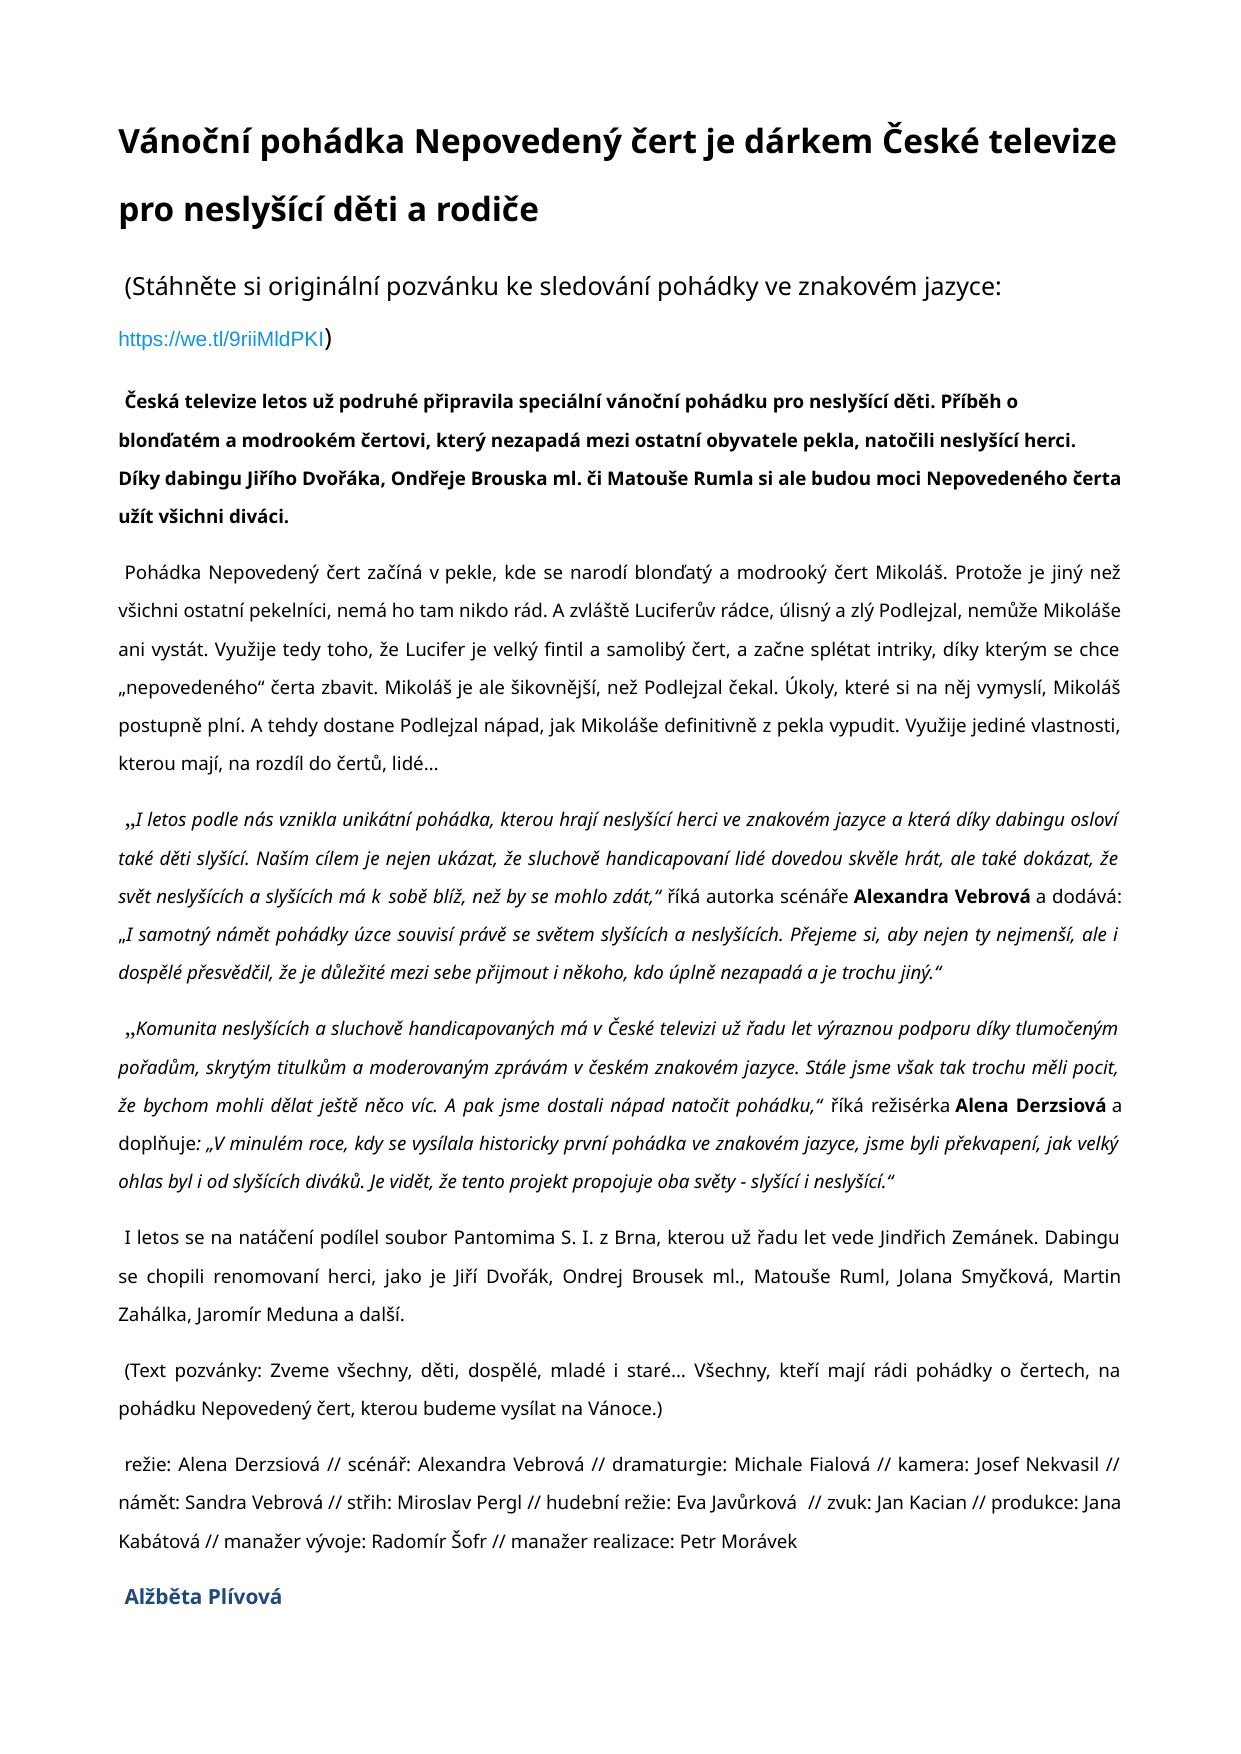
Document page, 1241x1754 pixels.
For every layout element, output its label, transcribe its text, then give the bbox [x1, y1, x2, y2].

text (Text pozvánky: Zveme všechny, děti, dospělé, mladé i staré… Všechny, kteří mají rádi pohádky o čertech, na pohádku Nepovedený čert, kterou budeme vysílat na Vánoce.) [118, 1354, 1122, 1421]
text Vánoční pohádka Nepovedený čert je dárkem České televize pro neslyšící děti a rodiče [118, 118, 1122, 232]
text režie: Alena Derzsiová // scénář: Alexandra Vebrová // dramaturgie: Michale Fialová // kamera: Josef Nekvasil // námět: Sandra Vebrová // střih: Miroslav Pergl // hudební režie: Eva Javůrková // zvuk: Jan Kacian // produkce: Jana Kabátová // manažer vývoje: Radomír Šofr // manažer realizace: Petr Morávek [118, 1448, 1122, 1553]
text „Komunita neslyšících a sluchově handicapovaných má v České televizi už řadu let výraznou podporu díky tlumočeným pořadům, skrytým titulkům a moderovaným zprávám v českém znakovém jazyce. Stále jsme však tak trochu měli pocit, že bychom mohli dělat ještě něco víc. A pak jsme dostali nápad natočit pohádku,“ říká režisérka Alena Derzsiová a doplňuje: „V minulém roce, kdy se vysílala historicky první pohádka ve znakovém jazyce, jsme byli překvapení, jak velký ohlas byl i od slyšících diváků. Je vidět, že tento projekt propojuje oba světy - slyšící i neslyšící.“ [118, 1012, 1122, 1194]
text „I letos podle nás vznikla unikátní pohádka, kterou hrají neslyšící herci ve znakovém jazyce a která díky dabingu osloví také děti slyšící. Naším cílem je nejen ukázat, že sluchově handicapovaní lidé dovedou skvěle hrát, ale také dokázat, že svět neslyšících a slyšících má k sobě blíž, než by se mohlo zdát,“ říká autorka scénáře Alexandra Vebrová a dodává: „I samotný námět pohádky úzce souvisí právě se světem slyšících a neslyšících. Přejeme si, aby nejen ty nejmenší, ale i dospělé přesvědčil, že je důležité mezi sebe přijmout i někoho, kdo úplně nezapadá a je trochu jiný.“ [118, 803, 1122, 985]
text (Stáhněte si originální pozvánku ke sledování pohádky ve znakovém jazyce: https://we.tl/9riiMldPKI) [118, 269, 1122, 354]
text Alžběta Plívová [118, 1581, 1122, 1610]
text I letos se na natáčení podílel soubor Pantomima S. I. z Brna, kterou už řadu let vede Jindřich Zemánek. Dabingu se chopili renomovaní herci, jako je Jiří Dvořák, Ondrej Brousek ml., Matouše Ruml, Jolana Smyčková, Martin Zahálka, Jaromír Meduna a další. [118, 1221, 1122, 1327]
text Česká televize letos už podruhé připravila speciální vánoční pohádku pro neslyšící děti. Příběh o blonďatém a modrookém čertovi, který nezapadá mezi ostatní obyvatele pekla, natočili neslyšící herci. Díky dabingu Jiřího Dvořáka, Ondřeje Brouska ml. či Matouše Rumla si ale budou moci Nepovedeného čerta užít všichni diváci. [118, 386, 1122, 529]
text Pohádka Nepovedený čert začíná v pekle, kde se narodí blonďatý a modrooký čert Mikoláš. Protože je jiný než všichni ostatní pekelníci, nemá ho tam nikdo rád. A zvláště Luciferův rádce, úlisný a zlý Podlejzal, nemůže Mikoláše ani vystát. Využije tedy toho, že Lucifer je velký fintil a samolibý čert, a začne splétat intriky, díky kterým se chce „nepovedeného“ čerta zbavit. Mikoláš je ale šikovnější, než Podlejzal čekal. Úkoly, které si na něj vymyslí, Mikoláš postupně plní. A tehdy dostane Podlejzal nápad, jak Mikoláše definitivně z pekla vypudit. Využije jediné vlastnosti, kterou mají, na rozdíl do čertů, lidé… [118, 556, 1122, 776]
